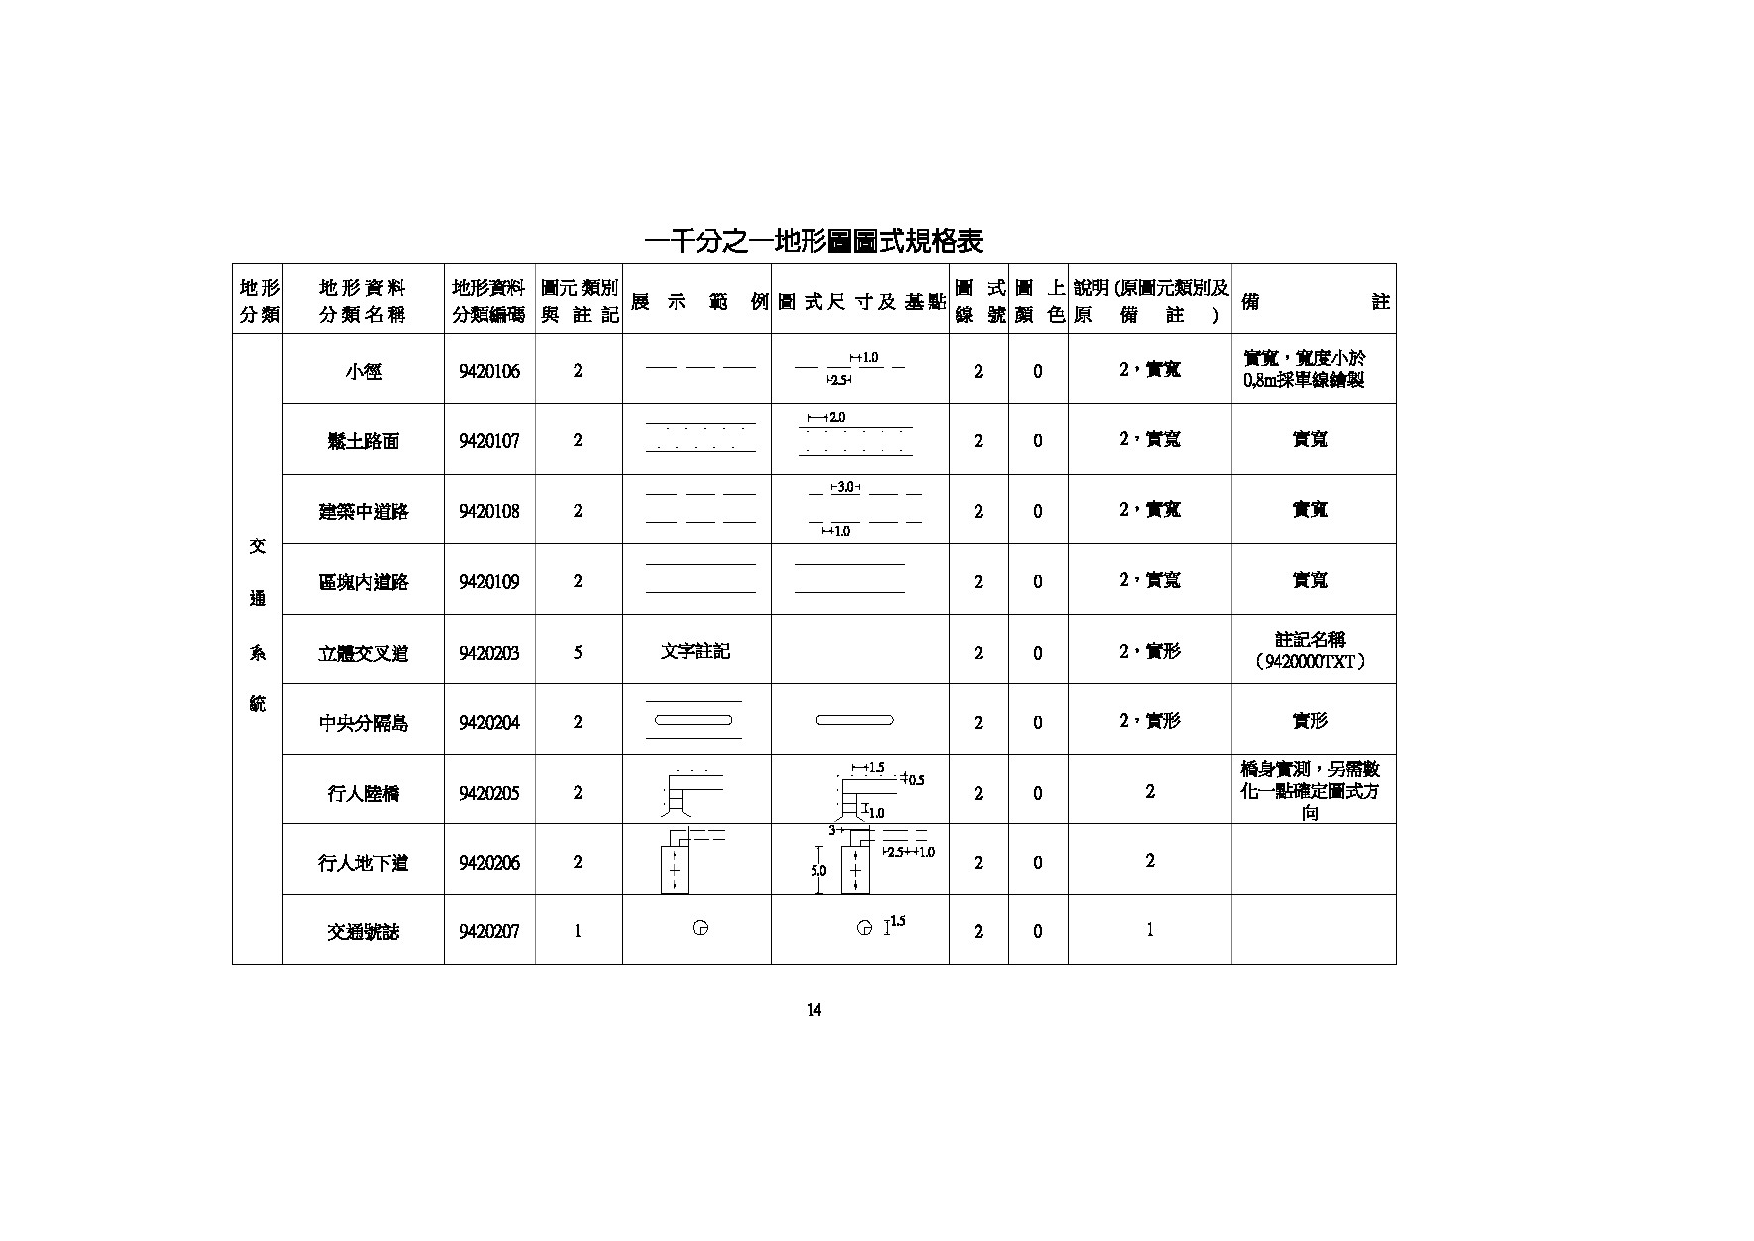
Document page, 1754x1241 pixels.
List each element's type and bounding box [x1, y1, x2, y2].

picture [118, 118, 1510, 1103]
